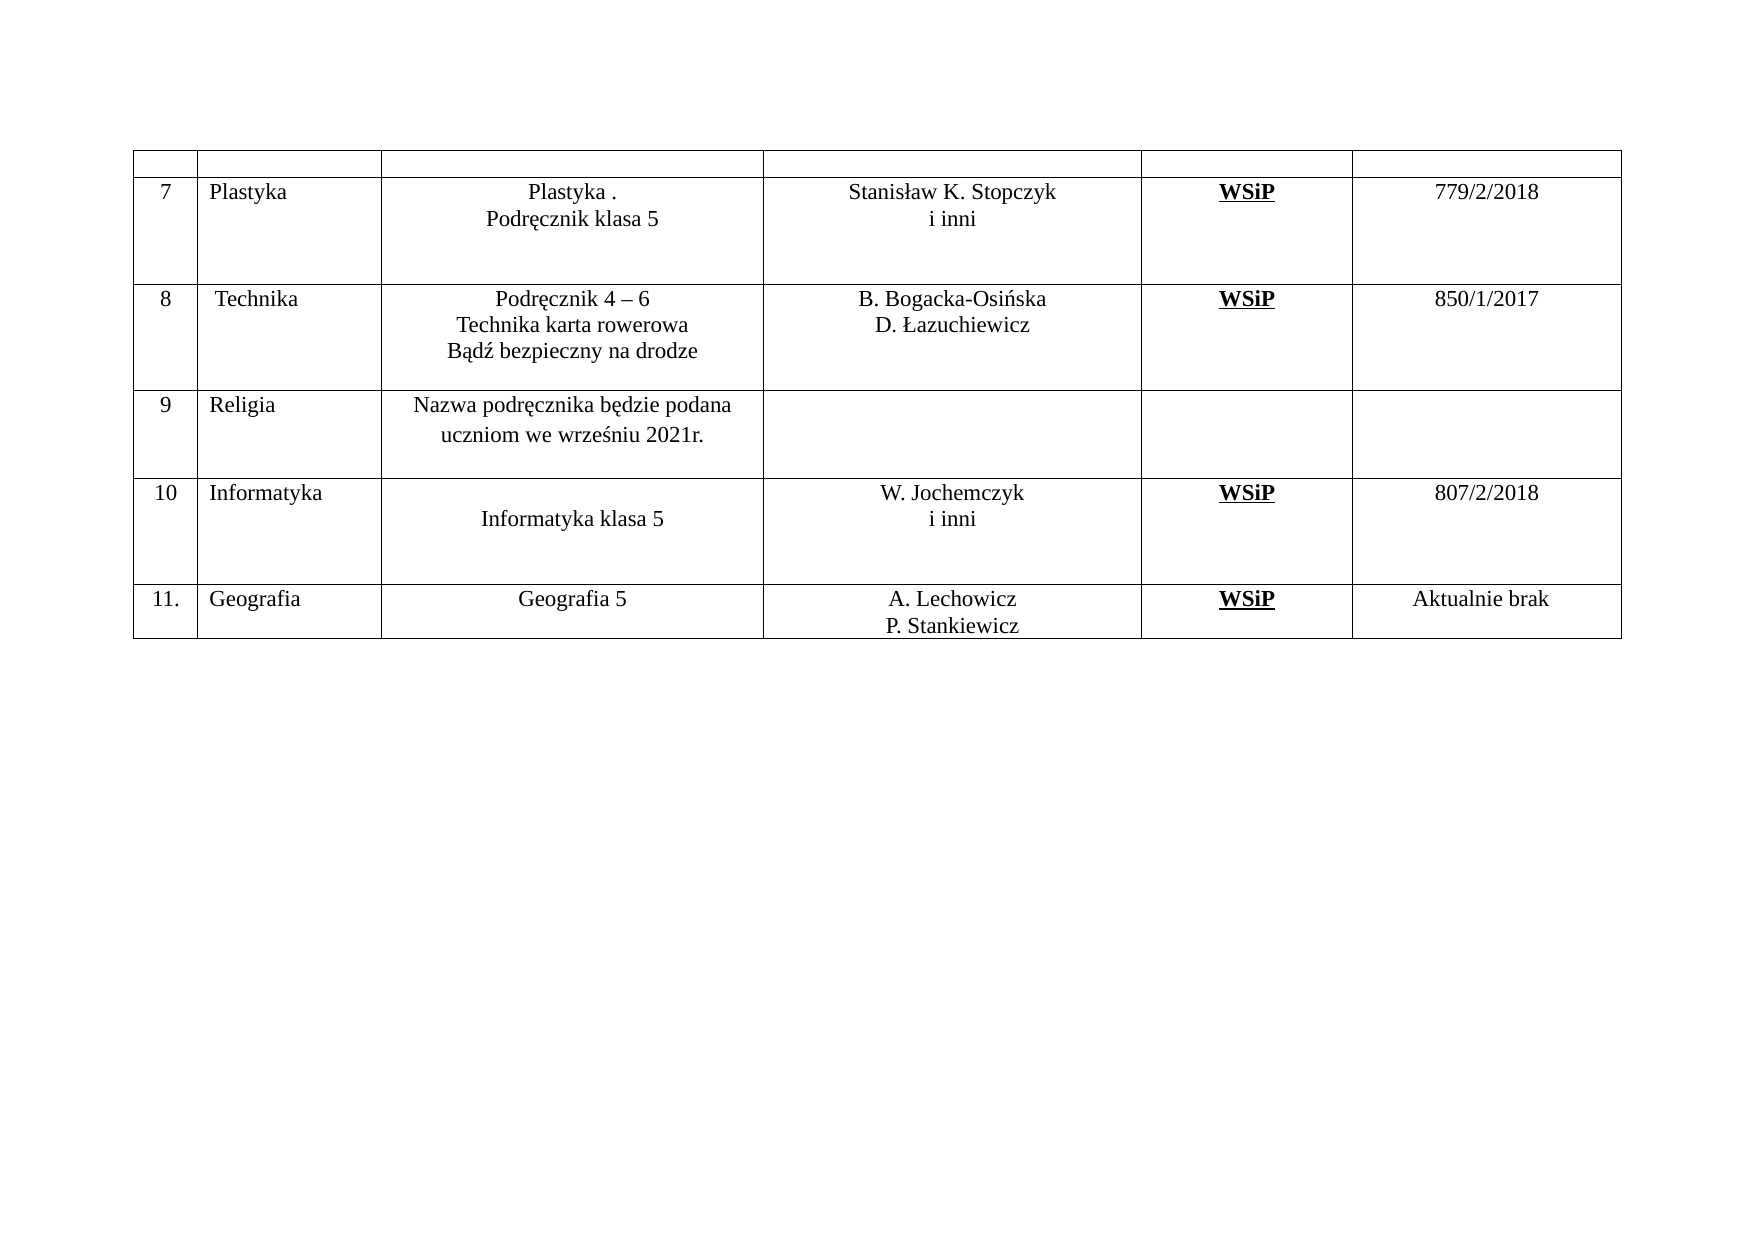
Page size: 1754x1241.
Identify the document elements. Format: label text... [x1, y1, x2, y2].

table_cell 850/1/2017 [1353, 285, 1621, 390]
table_cell WSiP [1142, 285, 1352, 390]
table_cell Plastyka . Podręcznik klasa 5 [382, 178, 763, 284]
table_cell [382, 151, 763, 177]
table_cell 9 [134, 391, 197, 478]
table_cell Technika [198, 285, 381, 390]
table_cell 779/2/2018 [1353, 178, 1621, 284]
table_cell A. Lechowicz P. Stankiewicz [764, 585, 1141, 638]
table_cell [764, 391, 1141, 478]
table_cell [134, 151, 197, 177]
table_cell WSiP [1142, 479, 1352, 584]
table_cell B. Bogacka-Osińska D. Łazuchiewicz [764, 285, 1141, 390]
table_cell Informatyka klasa 5 [382, 479, 763, 584]
table_cell [764, 151, 1141, 177]
table_cell Geografia [198, 585, 381, 638]
table_cell W. Jochemczyk i inni [764, 479, 1141, 584]
table_cell WSiP [1142, 178, 1352, 284]
table_cell 10 [134, 479, 197, 584]
table_cell Geografia 5 [382, 585, 763, 638]
table_cell Stanisław K. Stopczyk i inni [764, 178, 1141, 284]
table_cell [1353, 151, 1621, 177]
table_cell [1142, 151, 1352, 177]
table_cell 11. [134, 585, 197, 638]
table_cell Plastyka [198, 178, 381, 284]
table_cell [1142, 391, 1352, 478]
table_cell Nazwa podręcznika będzie podana uczniom we wrześniu 2021r. [382, 391, 763, 478]
table_cell Religia [198, 391, 381, 478]
table_cell 807/2/2018 [1353, 479, 1621, 584]
table_cell Podręcznik 4 – 6 Technika karta rowerowa Bądź bezpieczny na drodze [382, 285, 763, 390]
table_cell 8 [134, 285, 197, 390]
table_cell WSiP [1142, 585, 1352, 638]
table_cell Informatyka [198, 479, 381, 584]
table_cell [1353, 391, 1621, 478]
table_cell Aktualnie brak [1353, 585, 1621, 638]
table_cell 7 [134, 178, 197, 284]
table_cell [198, 151, 381, 177]
